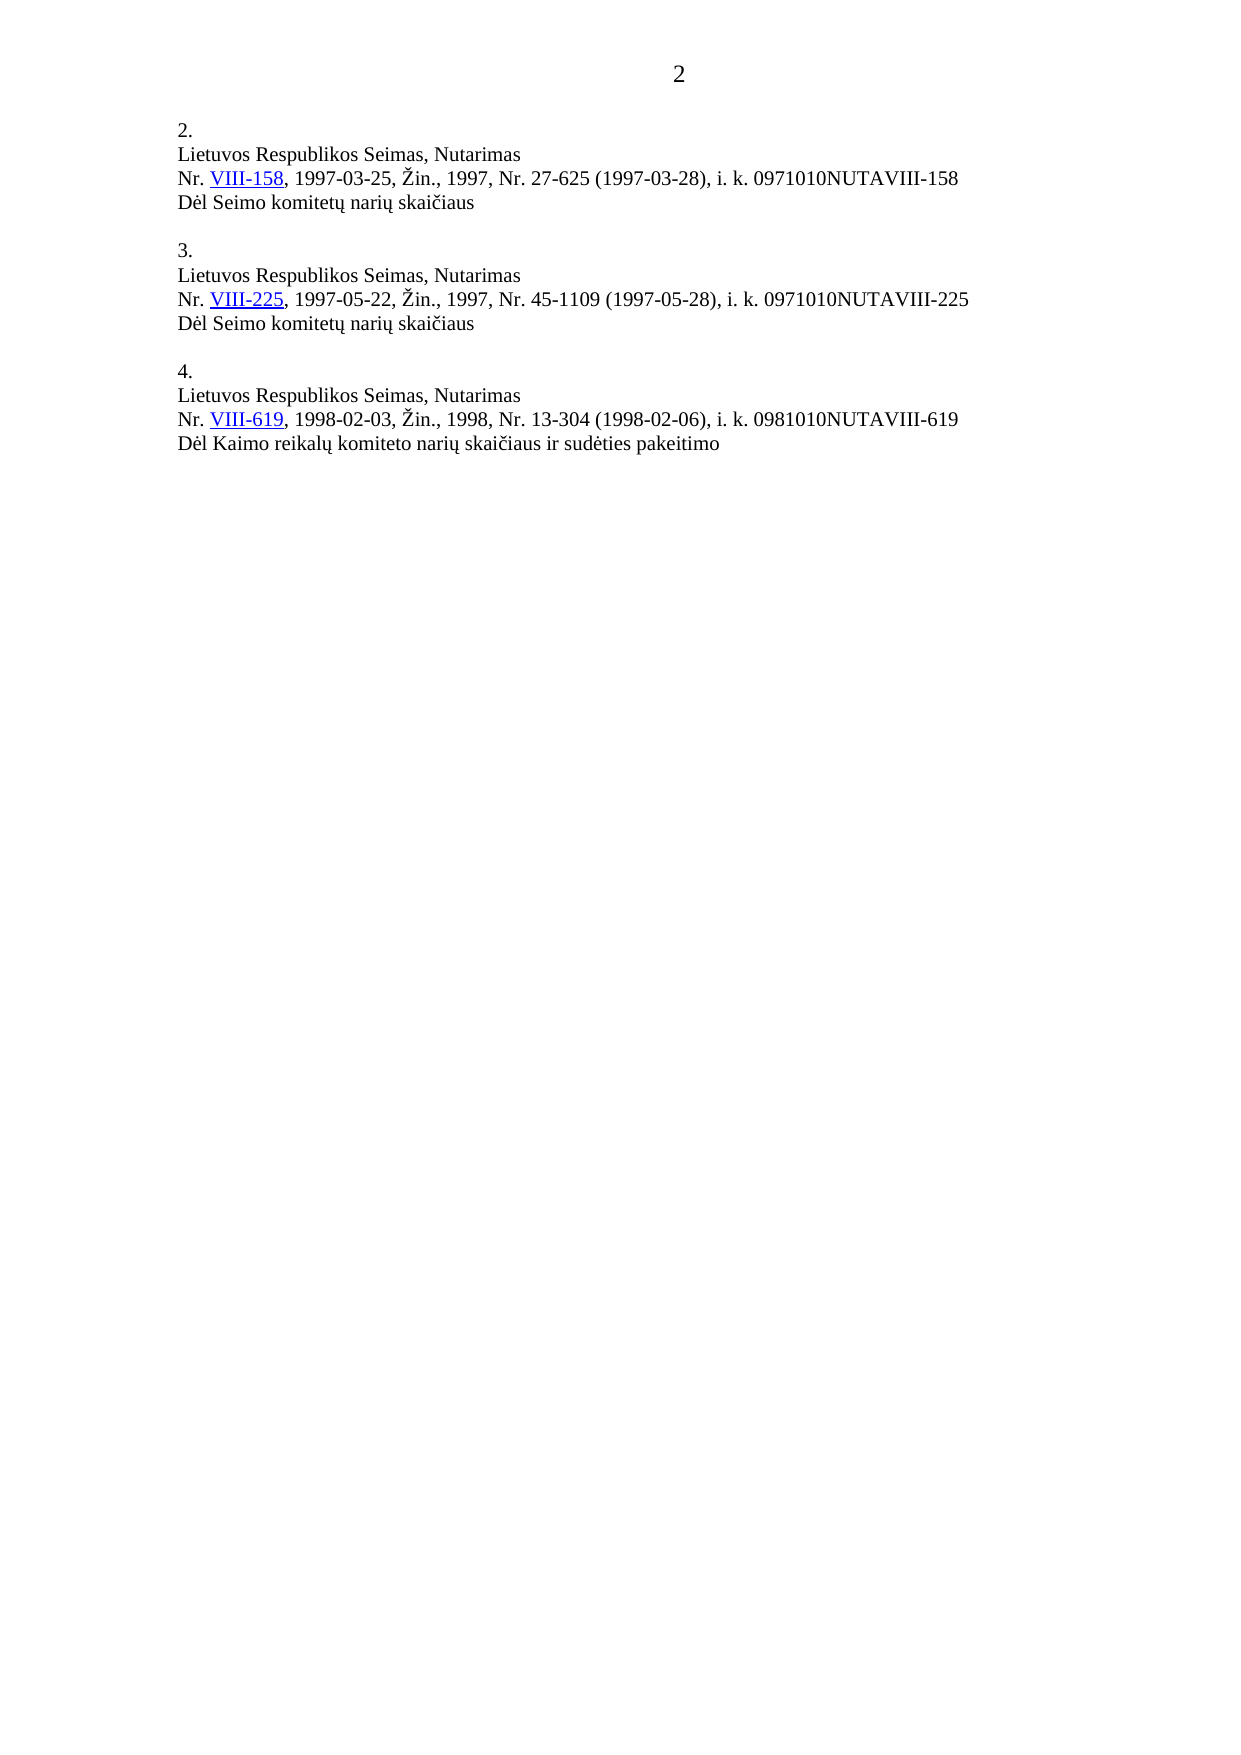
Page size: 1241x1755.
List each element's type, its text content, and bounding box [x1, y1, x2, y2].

text Lietuvos Respublikos Seimas, Nutarimas [177, 142, 1181, 166]
text 4. [177, 359, 1181, 383]
text Dėl Kaimo reikalų komiteto narių skaičiaus ir sudėties pakeitimo [177, 431, 1181, 455]
text Dėl Seimo komitetų narių skaičiaus [177, 311, 1181, 335]
text Lietuvos Respublikos Seimas, Nutarimas [177, 383, 1181, 407]
text Dėl Seimo komitetų narių skaičiaus [177, 190, 1181, 214]
text Nr. VIII-225, 1997-05-22, Žin., 1997, Nr. 45-1109 (1997-05-28), i. k. 0971010NUTAVIII-225 [177, 287, 1181, 311]
text 3. [177, 238, 1181, 262]
text 2. [177, 118, 1181, 142]
text Nr. VIII-158, 1997-03-25, Žin., 1997, Nr. 27-625 (1997-03-28), i. k. 0971010NUTAVIII-158 [177, 166, 1181, 190]
text Lietuvos Respublikos Seimas, Nutarimas [177, 262, 1181, 287]
text Nr. VIII-619, 1998-02-03, Žin., 1998, Nr. 13-304 (1998-02-06), i. k. 0981010NUTAVIII-619 [177, 407, 1181, 431]
